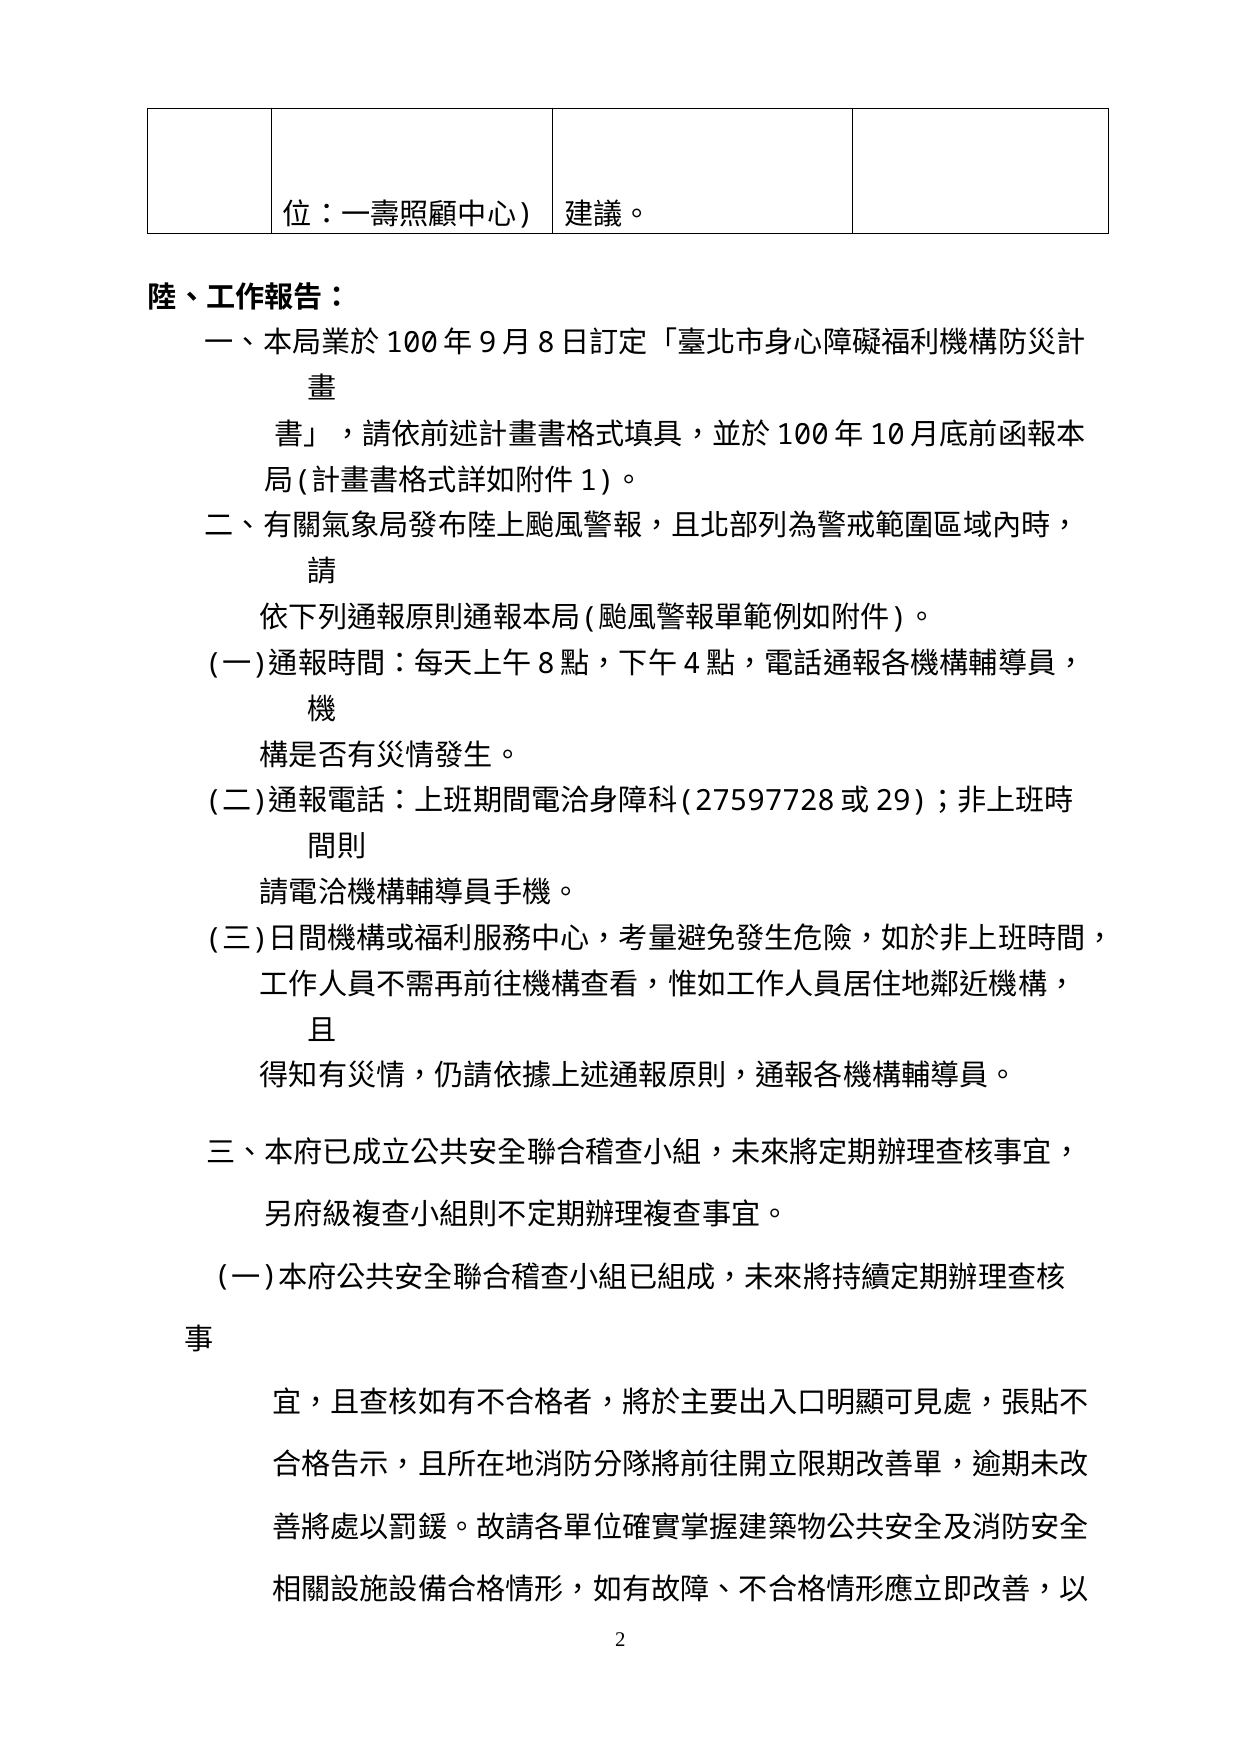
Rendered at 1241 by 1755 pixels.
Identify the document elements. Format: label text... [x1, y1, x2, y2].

text (二)通報電話：上班期間電洽身障科(27597728或29)；非上班時間則 [187, 774, 1093, 866]
text 宜，且查核如有不合格者，將於主要出入口明顯可見處，張貼不 [184, 1358, 1093, 1420]
text 構是否有災情發生。 [259, 728, 1093, 774]
text (一)本府公共安全聯合稽查小組已組成，未來將持續定期辦理查核事 [184, 1233, 1093, 1358]
text (三)日間機構或福利服務中心，考量避免發生危險，如於非上班時間， [187, 912, 1093, 957]
text 善將處以罰鍰。故請各單位確實掌握建築物公共安全及消防安全 [184, 1483, 1093, 1545]
text 三、本府已成立公共安全聯合稽查小組，未來將定期辦理查核事宜， [148, 1108, 1093, 1170]
table_cell [148, 109, 271, 233]
text 得知有災情，仍請依據上述通報原則，通報各機構輔導員。 [259, 1049, 1093, 1095]
text 合格告示，且所在地消防分隊將前往開立限期改善單，逾期未改 [184, 1420, 1093, 1483]
text 書」，請依前述計畫書格式填具，並於100年10月底前函報本 [187, 407, 1093, 453]
text 請電洽機構輔導員手機。 [259, 866, 1093, 912]
text 另府級複查小組則不定期辦理複查事宜。 [148, 1170, 1093, 1233]
table_cell [853, 109, 1108, 233]
table_cell 建議。 [553, 109, 852, 233]
table_cell 位：一壽照顧中心) [272, 109, 552, 233]
text 工作人員不需再前往機構查看，惟如工作人員居住地鄰近機構，且 [259, 957, 1093, 1049]
text 相關設施設備合格情形，如有故障、不合格情形應立即改善，以 [184, 1545, 1093, 1608]
text 依下列通報原則通報本局(颱風警報單範例如附件)。 [259, 591, 1093, 637]
text (一)通報時間：每天上午8點，下午4點，電話通報各機構輔導員，機 [187, 637, 1093, 728]
text 二、有關氣象局發布陸上颱風警報，且北部列為警戒範圍區域內時， 請 [187, 499, 1093, 591]
text 陸、工作報告： [148, 273, 1093, 316]
text 一、本局業於100年9月8日訂定「臺北市身心障礙福利機構防災計畫 [187, 316, 1093, 407]
text 局(計畫書格式詳如附件1)。 [148, 453, 1093, 499]
